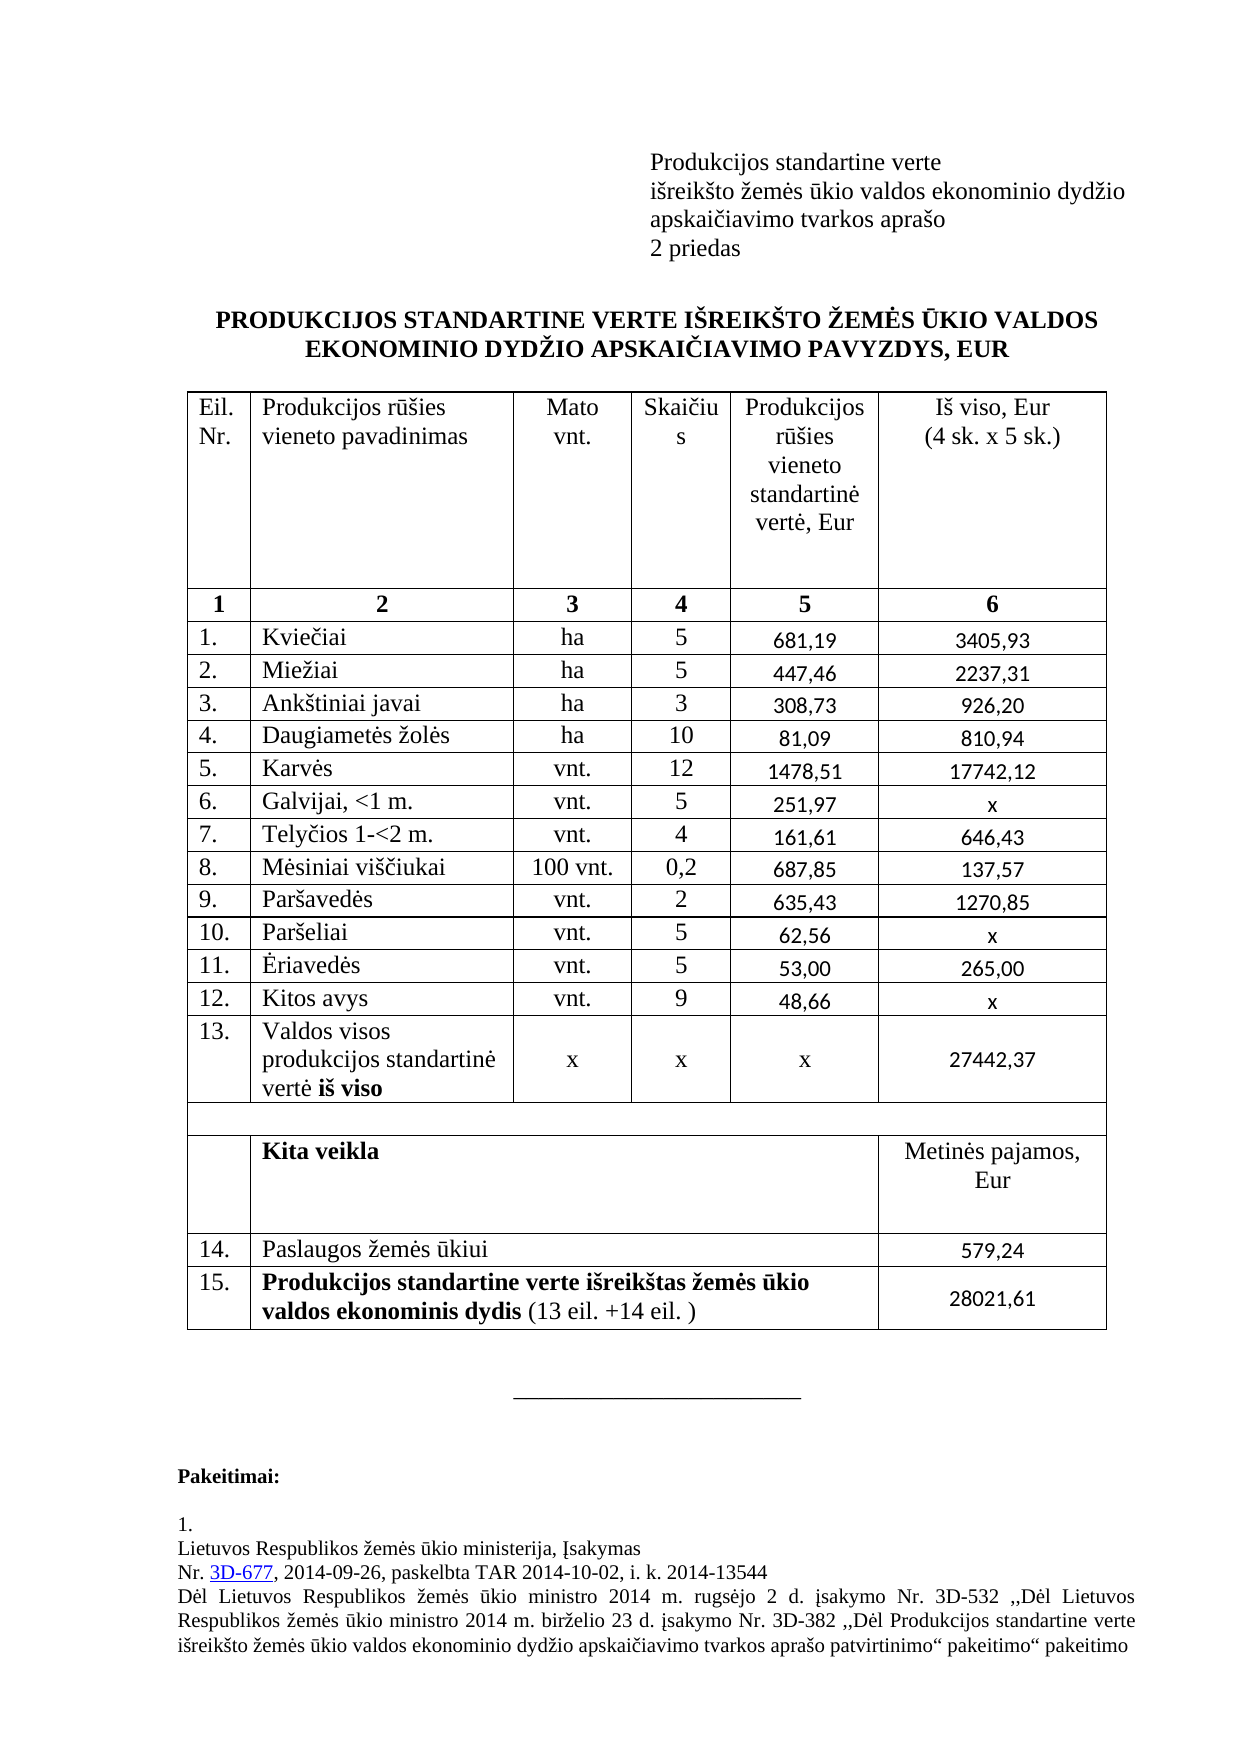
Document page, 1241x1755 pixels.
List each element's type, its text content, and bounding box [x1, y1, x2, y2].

table_cell 926,20 [879, 688, 1106, 719]
table_cell 10. [188, 918, 250, 949]
table_cell 161,61 [731, 819, 878, 851]
table_cell 2. [188, 655, 250, 687]
table_cell 681,19 [731, 622, 878, 654]
table_cell 635,43 [731, 885, 878, 916]
table_cell Kitos avys [251, 983, 513, 1015]
table_cell 646,43 [879, 819, 1106, 851]
table_cell 28021,61 [879, 1267, 1106, 1329]
table_cell 1270,85 [879, 885, 1106, 916]
table_cell x [879, 918, 1106, 949]
table_cell 447,46 [731, 655, 878, 687]
table_header Iš viso, Eur (4 sk. x 5 sk.) [879, 393, 1106, 588]
text _______________________ [177, 1373, 1137, 1402]
table_cell Metinės pajamos, Eur [879, 1136, 1106, 1233]
text Nr. 3D-677, 2014-09-26, paskelbta TAR 2014-10-02, i. k. 2014-13544 [177, 1560, 1137, 1584]
table_cell 5 [632, 918, 730, 949]
table_cell 265,00 [879, 950, 1106, 982]
table_cell 5 [632, 950, 730, 982]
table_cell Mėsiniai viščiukai [251, 852, 513, 883]
table_cell Ėriavedės [251, 950, 513, 982]
table_cell [188, 1103, 1106, 1135]
table_cell 13. [188, 1016, 250, 1102]
text PRODUKCIJOS STANDARTINE VERTE IŠREIKŠTO ŽEMĖS ŪKIO VALDOS EKONOMINIO DYDŽIO APSKAIČIAVIMO PAVYZDYS, EUR [177, 305, 1137, 363]
table_cell vnt. [514, 885, 631, 916]
table_cell 5 [632, 655, 730, 687]
table_cell Produkcijos standartine verte išreikštas žemės ūkio valdos ekonominis dydis (13 eil. +14 eil. ) [251, 1267, 878, 1329]
table_cell 3 [632, 688, 730, 719]
table_cell x [879, 786, 1106, 818]
table_cell 27442,37 [879, 1016, 1106, 1102]
table_cell ha [514, 622, 631, 654]
table_cell x [632, 1016, 730, 1102]
table_cell ha [514, 655, 631, 687]
table_cell Paršeliai [251, 918, 513, 949]
table_cell x [514, 1016, 631, 1102]
table_cell 5 [731, 589, 878, 621]
table_cell 17742,12 [879, 753, 1106, 785]
table_cell Galvijai, <1 m. [251, 786, 513, 818]
table_cell 9. [188, 885, 250, 916]
table_cell 579,24 [879, 1234, 1106, 1266]
table_cell 5. [188, 753, 250, 785]
table_cell 6 [879, 589, 1106, 621]
table_cell Karvės [251, 753, 513, 785]
table_cell 3 [514, 589, 631, 621]
table_header Produkcijos rūšies vieneto pavadinimas [251, 393, 513, 588]
table_cell vnt. [514, 950, 631, 982]
table_cell 9 [632, 983, 730, 1015]
table_cell ha [514, 688, 631, 719]
table_cell Miežiai [251, 655, 513, 687]
table_cell 251,97 [731, 786, 878, 818]
table_cell 4 [632, 589, 730, 621]
table_cell 2 [251, 589, 513, 621]
text išreikšto žemės ūkio valdos ekonominio dydžio [177, 176, 1137, 204]
table_cell 810,94 [879, 721, 1106, 752]
table_cell 100 vnt. [514, 852, 631, 883]
table_cell 3405,93 [879, 622, 1106, 654]
table_cell Paslaugos žemės ūkiui [251, 1234, 878, 1266]
text Lietuvos Respublikos žemės ūkio ministerija, Įsakymas [177, 1536, 1137, 1560]
table_cell 2237,31 [879, 655, 1106, 687]
table_cell Kviečiai [251, 622, 513, 654]
table_cell 4. [188, 721, 250, 752]
table_cell 8. [188, 852, 250, 883]
table_cell Valdos visos produkcijos standartinė vertė iš viso [251, 1016, 513, 1102]
table_cell Kita veikla [251, 1136, 878, 1233]
table_cell 81,09 [731, 721, 878, 752]
table_cell 12. [188, 983, 250, 1015]
table_cell ha [514, 721, 631, 752]
table_cell 6. [188, 786, 250, 818]
table_cell vnt. [514, 786, 631, 818]
table_cell 7. [188, 819, 250, 851]
table_cell 1 [188, 589, 250, 621]
table_header Skaičius [632, 393, 730, 588]
table_cell vnt. [514, 983, 631, 1015]
table_cell Daugiametės žolės [251, 721, 513, 752]
table_cell 10 [632, 721, 730, 752]
table_cell 4 [632, 819, 730, 851]
table_cell 5 [632, 622, 730, 654]
table_cell 14. [188, 1234, 250, 1266]
table_cell Ankštiniai javai [251, 688, 513, 719]
text Dėl Lietuvos Respublikos žemės ūkio ministro 2014 m. rugsėjo 2 d. įsakymo Nr. 3D-532 ,,Dėl Lietuvos Respublikos žemės ūkio ministro 2014 m. birželio 23 d. įsakymo Nr. 3D-382 ,,Dėl Produkcijos standartine verte išreikšto žemės ūkio valdos ekonominio dydžio apskaičiavimo tvarkos aprašo patvirtinimo“ pakeitimo“ pakeitimo [177, 1584, 1137, 1657]
table_cell x [879, 983, 1106, 1015]
table_cell 1478,51 [731, 753, 878, 785]
table_cell [188, 1136, 250, 1233]
table_header Eil. Nr. [188, 393, 250, 588]
table_cell 12 [632, 753, 730, 785]
table_cell 687,85 [731, 852, 878, 883]
table_cell Paršavedės [251, 885, 513, 916]
table_cell 53,00 [731, 950, 878, 982]
table_cell 1. [188, 622, 250, 654]
table_cell 0,2 [632, 852, 730, 883]
table_header Produkcijos rūšies vieneto standartinė vertė, Eur [731, 393, 878, 588]
table_header Mato vnt. [514, 393, 631, 588]
table_cell Telyčios 1-<2 m. [251, 819, 513, 851]
table_cell vnt. [514, 819, 631, 851]
table_cell 62,56 [731, 918, 878, 949]
text 1. [177, 1512, 1137, 1536]
text Pakeitimai: [177, 1464, 1137, 1488]
table_cell 308,73 [731, 688, 878, 719]
text Produkcijos standartine verte [177, 147, 1137, 176]
table_cell vnt. [514, 918, 631, 949]
table_cell 2 [632, 885, 730, 916]
table_cell 15. [188, 1267, 250, 1329]
table_cell vnt. [514, 753, 631, 785]
table_cell 3. [188, 688, 250, 719]
table_cell 5 [632, 786, 730, 818]
table_cell 48,66 [731, 983, 878, 1015]
text 2 priedas [177, 233, 1137, 262]
table_cell 137,57 [879, 852, 1106, 883]
table_cell 11. [188, 950, 250, 982]
text apskaičiavimo tvarkos aprašo [177, 204, 1137, 233]
table_cell x [731, 1016, 878, 1102]
